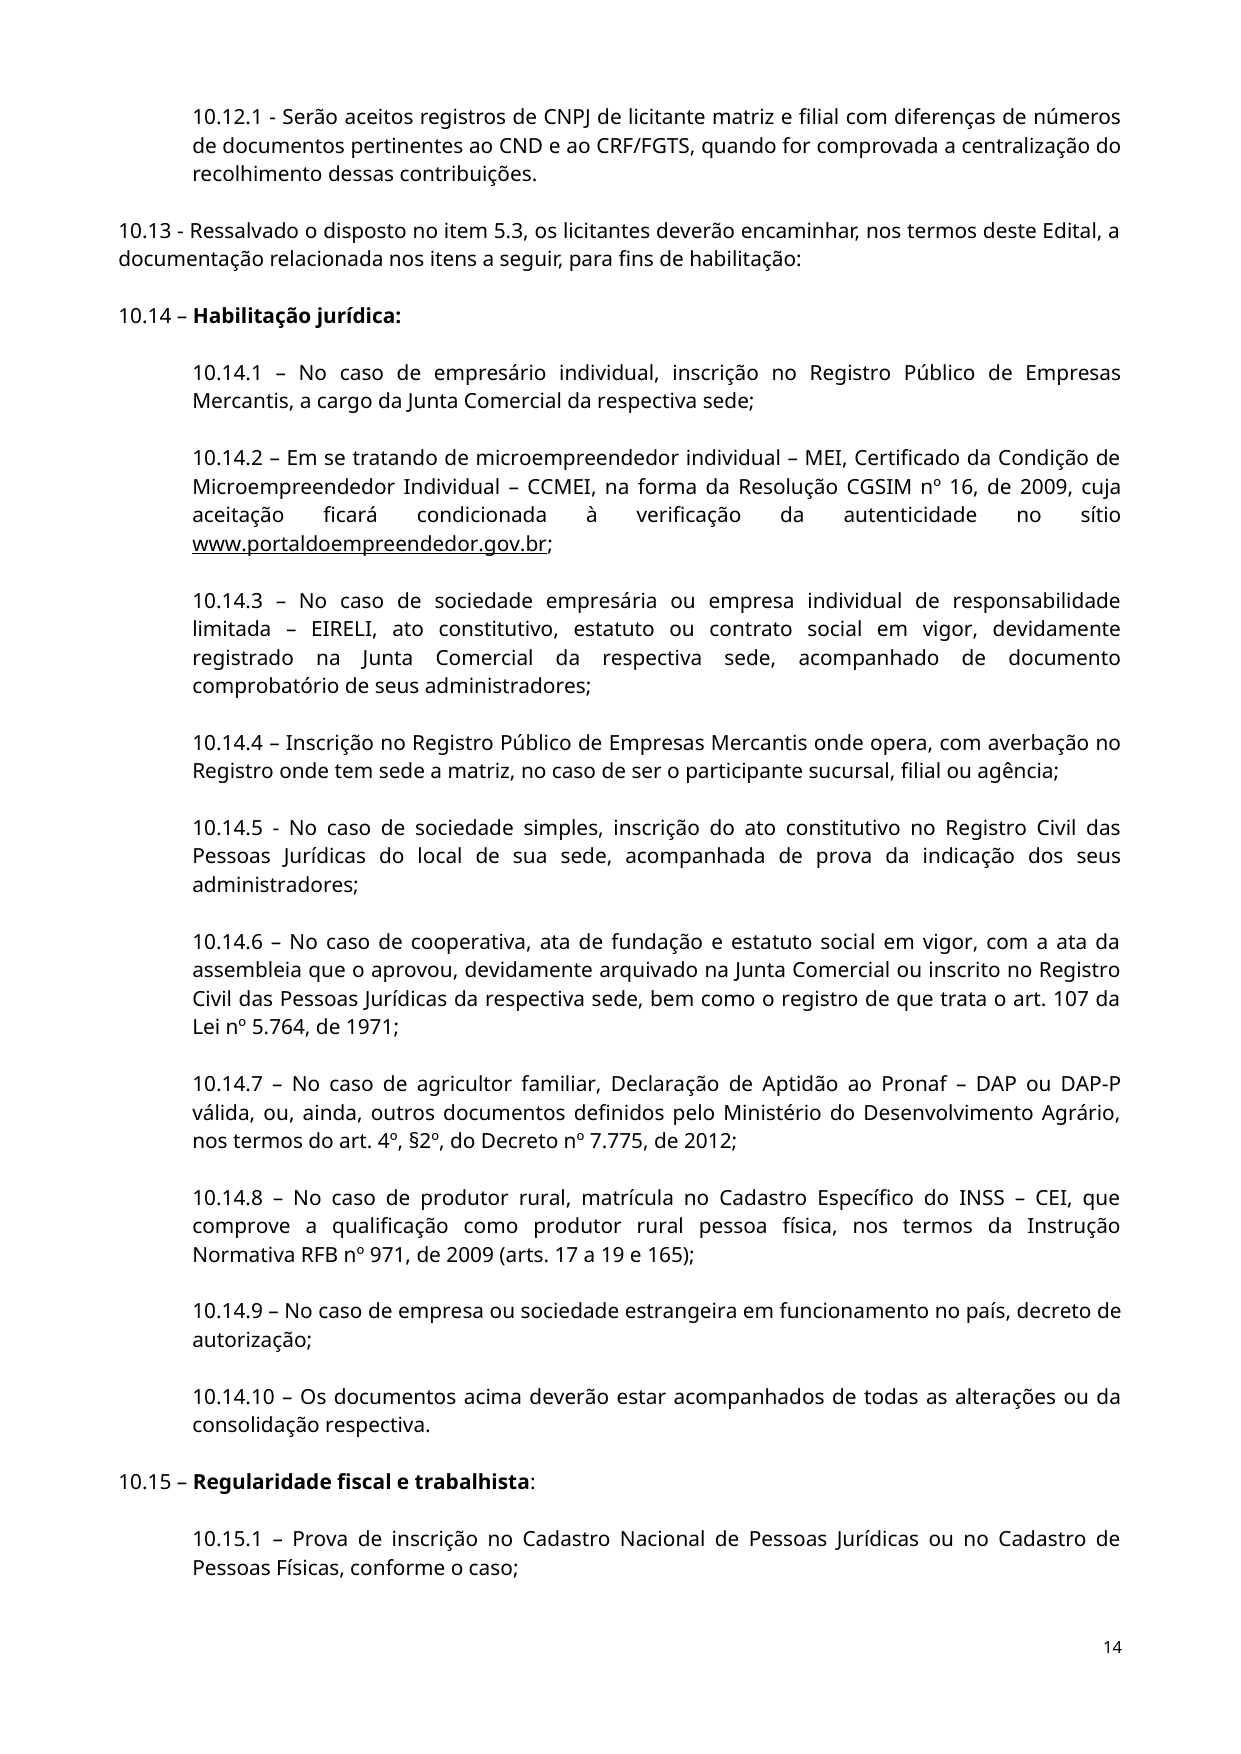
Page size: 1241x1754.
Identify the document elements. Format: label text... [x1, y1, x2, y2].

list 10.14.2 – Em se tratando de microempreendedor individual – MEI, Certificado da Condição de Microempreendedor Individual – CCMEI, na forma da Resolução CGSIM nº 16, de 2009, cuja aceitação ficará condicionada à verificação da autenticidade no sítio www.portaldoempreendedor.gov.br; [192, 443, 1122, 557]
text 10.15.1 – Prova de inscrição no Cadastro Nacional de Pessoas Jurídicas ou no Cadastro de Pessoas Físicas, conforme o caso; [192, 1524, 1122, 1581]
list 10.14.4 – Inscrição no Registro Público de Empresas Mercantis onde opera, com averbação no Registro onde tem sede a matriz, no caso de ser o participante sucursal, filial ou agência; [192, 728, 1122, 785]
list 10.14.3 – No caso de sociedade empresária ou empresa individual de responsabilidade limitada – EIRELI, ato constitutivo, estatuto ou contrato social em vigor, devidamente registrado na Junta Comercial da respectiva sede, acompanhado de documento comprobatório de seus administradores; [192, 586, 1122, 699]
list 10.13 - Ressalvado o disposto no item 5.3, os licitantes deverão encaminhar, nos termos deste Edital, a documentação relacionada nos itens a seguir, para fins de habilitação: [118, 216, 1122, 273]
list 10.14.1 – No caso de empresário individual, inscrição no Registro Público de Empresas Mercantis, a cargo da Junta Comercial da respectiva sede; [192, 358, 1122, 415]
list 10.12.1 - Serão aceitos registros de CNPJ de licitante matriz e filial com diferenças de números de documentos pertinentes ao CND e ao CRF/FGTS, quando for comprovada a centralização do recolhimento dessas contribuições. [192, 102, 1122, 188]
list 10.14.9 – No caso de empresa ou sociedade estrangeira em funcionamento no país, decreto de autorização; [192, 1297, 1122, 1353]
list 10.14.8 – No caso de produtor rural, matrícula no Cadastro Específico do INSS – CEI, que comprove a qualificação como produtor rural pessoa física, nos termos da Instrução Normativa RFB nº 971, de 2009 (arts. 17 a 19 e 165); [192, 1183, 1122, 1268]
list 10.14.10 – Os documentos acima deverão estar acompanhados de todas as alterações ou da consolidação respectiva. [192, 1382, 1122, 1439]
list 10.14.7 – No caso de agricultor familiar, Declaração de Aptidão ao Pronaf – DAP ou DAP-P válida, ou, ainda, outros documentos definidos pelo Ministério do Desenvolvimento Agrário, nos termos do art. 4º, §2º, do Decreto nº 7.775, de 2012; [192, 1069, 1122, 1154]
text 10.14 – Habilitação jurídica: [118, 301, 1122, 330]
text 10.15 – Regularidade fiscal e trabalhista: [118, 1467, 1122, 1496]
list 10.14.5 - No caso de sociedade simples, inscrição do ato constitutivo no Registro Civil das Pessoas Jurídicas do local de sua sede, acompanhada de prova da indicação dos seus administradores; [192, 813, 1122, 898]
list 10.14.6 – No caso de cooperativa, ata de fundação e estatuto social em vigor, com a ata da assembleia que o aprovou, devidamente arquivado na Junta Comercial ou inscrito no Registro Civil das Pessoas Jurídicas da respectiva sede, bem como o registro de que trata o art. 107 da Lei nº 5.764, de 1971; [192, 927, 1122, 1041]
